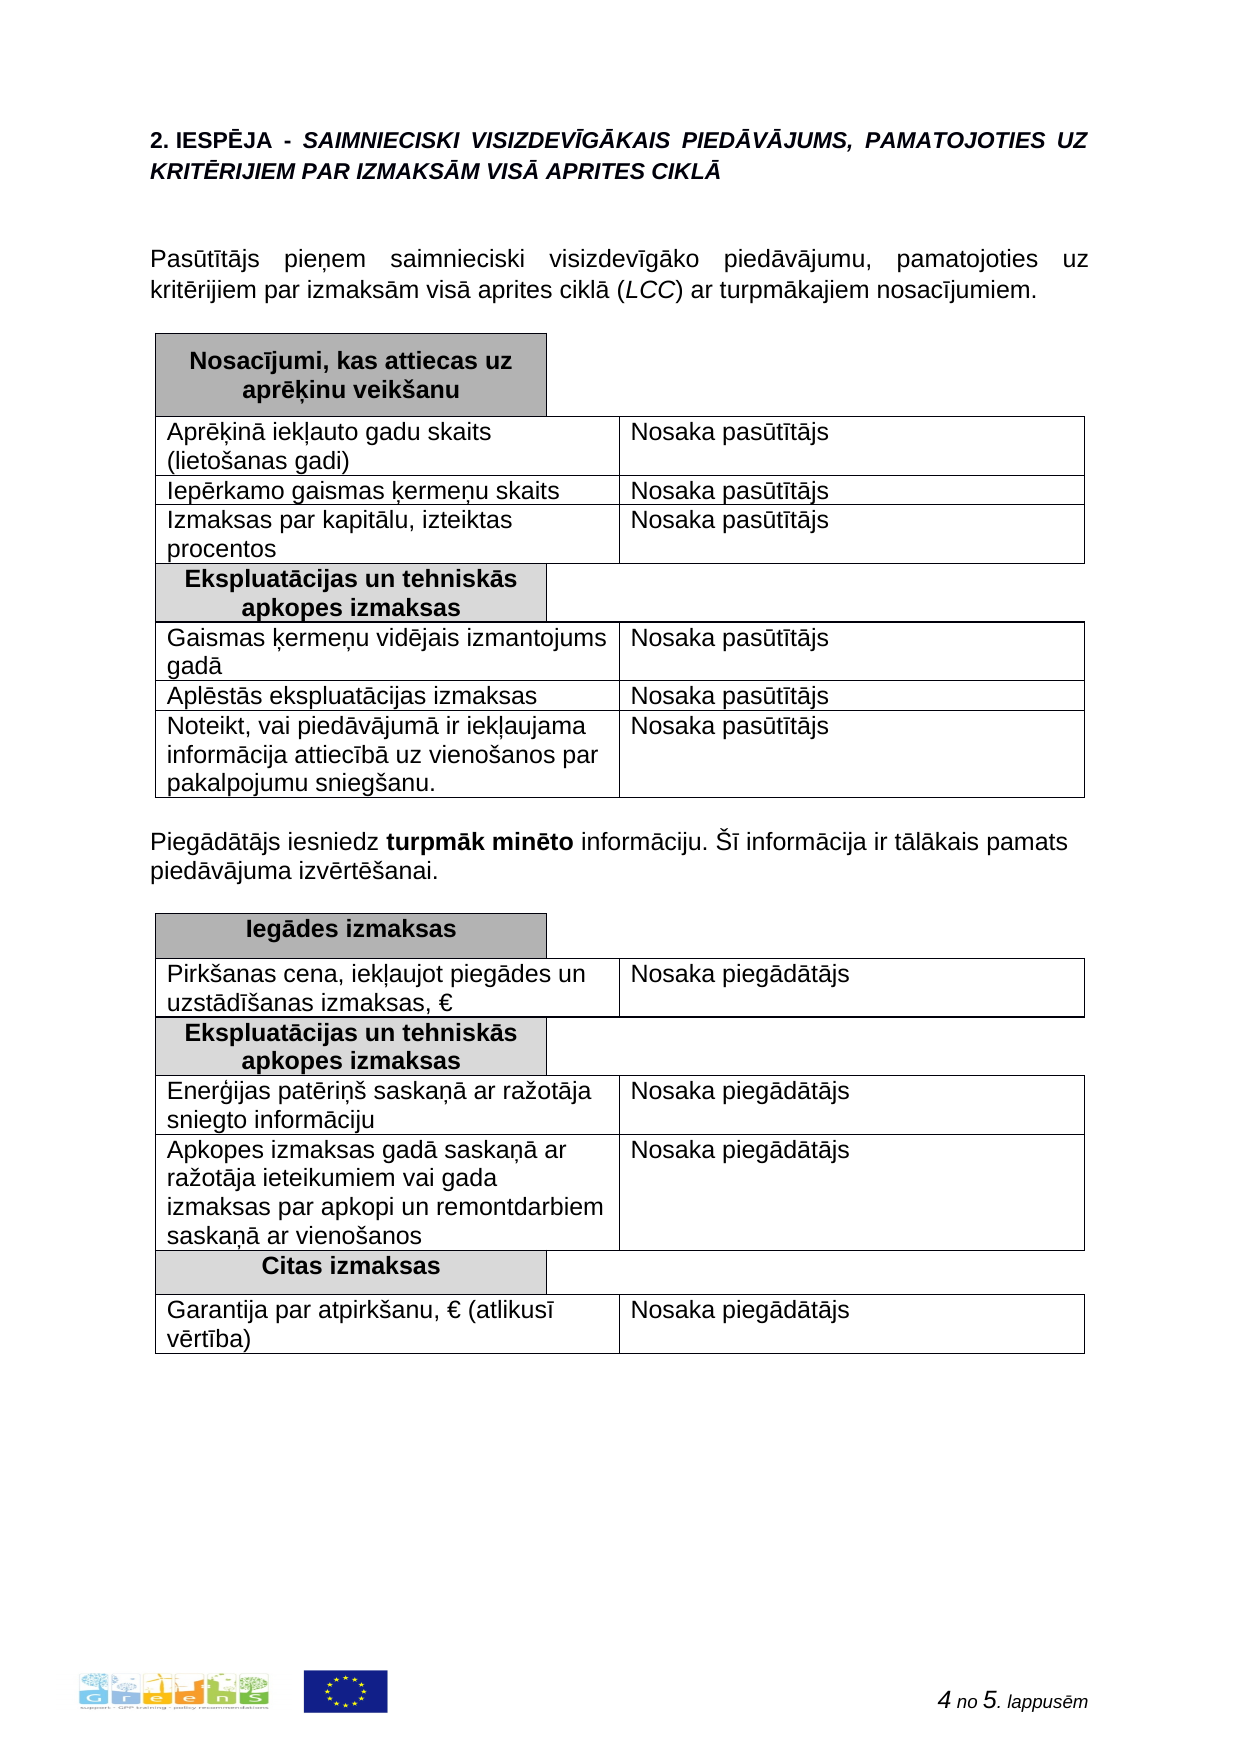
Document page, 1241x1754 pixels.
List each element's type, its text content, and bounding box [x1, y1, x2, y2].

picture [56, 1670, 292, 1714]
table_cell Ekspluatācijas un tehniskās apkopes izmaksas [156, 1018, 546, 1075]
table_header Iegādes izmaksas [156, 914, 546, 958]
table_cell Ekspluatācijas un tehniskās apkopes izmaksas [156, 564, 546, 621]
table_cell Enerģijas patēriņš saskaņā ar ražotāja sniegto informāciju [156, 1076, 619, 1133]
table_cell Nosaka pasūtītājs [620, 505, 1084, 563]
text Piegādātājs iesniedz turpmāk minēto informāciju. Šī informācija ir tālākais pamats piedāvājuma izvērtēšanai. [150, 827, 1090, 884]
table_cell Gaismas ķermeņu vidējais izmantojums gadā [156, 623, 619, 680]
subtitle 2. IESPĒJA - saimnieciski visizdevīgākais piedāvājums, pamatojoties uz kritērijiem par izmaksām visā aprites ciklā [150, 122, 1090, 185]
table_cell Aprēķinā iekļauto gadu skaits (lietošanas gadi) [156, 417, 619, 474]
table_cell Apkopes izmaksas gadā saskaņā ar ražotāja ieteikumiem vai gada izmaksas par apkopi un remontdarbiem saskaņā ar vienošanos [156, 1135, 619, 1249]
table_cell Nosaka piegādātājs [620, 1076, 1084, 1133]
table_cell Noteikt, vai piedāvājumā ir iekļaujama informācija attiecībā uz vienošanos par pakalpojumu sniegšanu. [156, 711, 619, 797]
table_cell Nosaka pasūtītājs [620, 476, 1084, 504]
table_cell Nosaka pasūtītājs [620, 681, 1084, 710]
table_cell Citas izmaksas [156, 1251, 546, 1294]
table_cell Nosaka pasūtītājs [620, 417, 1084, 474]
table_cell Nosaka piegādātājs [620, 959, 1084, 1016]
text Pasūtītājs pieņem saimnieciski visizdevīgāko piedāvājumu, pamatojoties uz kritērijiem par izmaksām visā aprites ciklā (LCC) ar turpmākajiem nosacījumiem. [150, 241, 1090, 304]
table_cell Nosaka piegādātājs [620, 1295, 1084, 1353]
table_cell Nosaka piegādātājs [620, 1135, 1084, 1249]
table_cell Nosaka pasūtītājs [620, 623, 1084, 680]
table_header Nosacījumi, kas attiecas uz aprēķinu veikšanu [156, 334, 546, 416]
table_cell Garantija par atpirkšanu, € (atlikusī vērtība) [156, 1295, 619, 1353]
table_cell Pirkšanas cena, iekļaujot piegādes un uzstādīšanas izmaksas, € [156, 959, 619, 1016]
table_cell Izmaksas par kapitālu, izteiktas procentos [156, 505, 619, 563]
picture [302, 1670, 389, 1714]
table_cell Aplēstās ekspluatācijas izmaksas [156, 681, 619, 710]
table_cell Iepērkamo gaismas ķermeņu skaits [156, 476, 619, 504]
table_cell Nosaka pasūtītājs [620, 711, 1084, 797]
